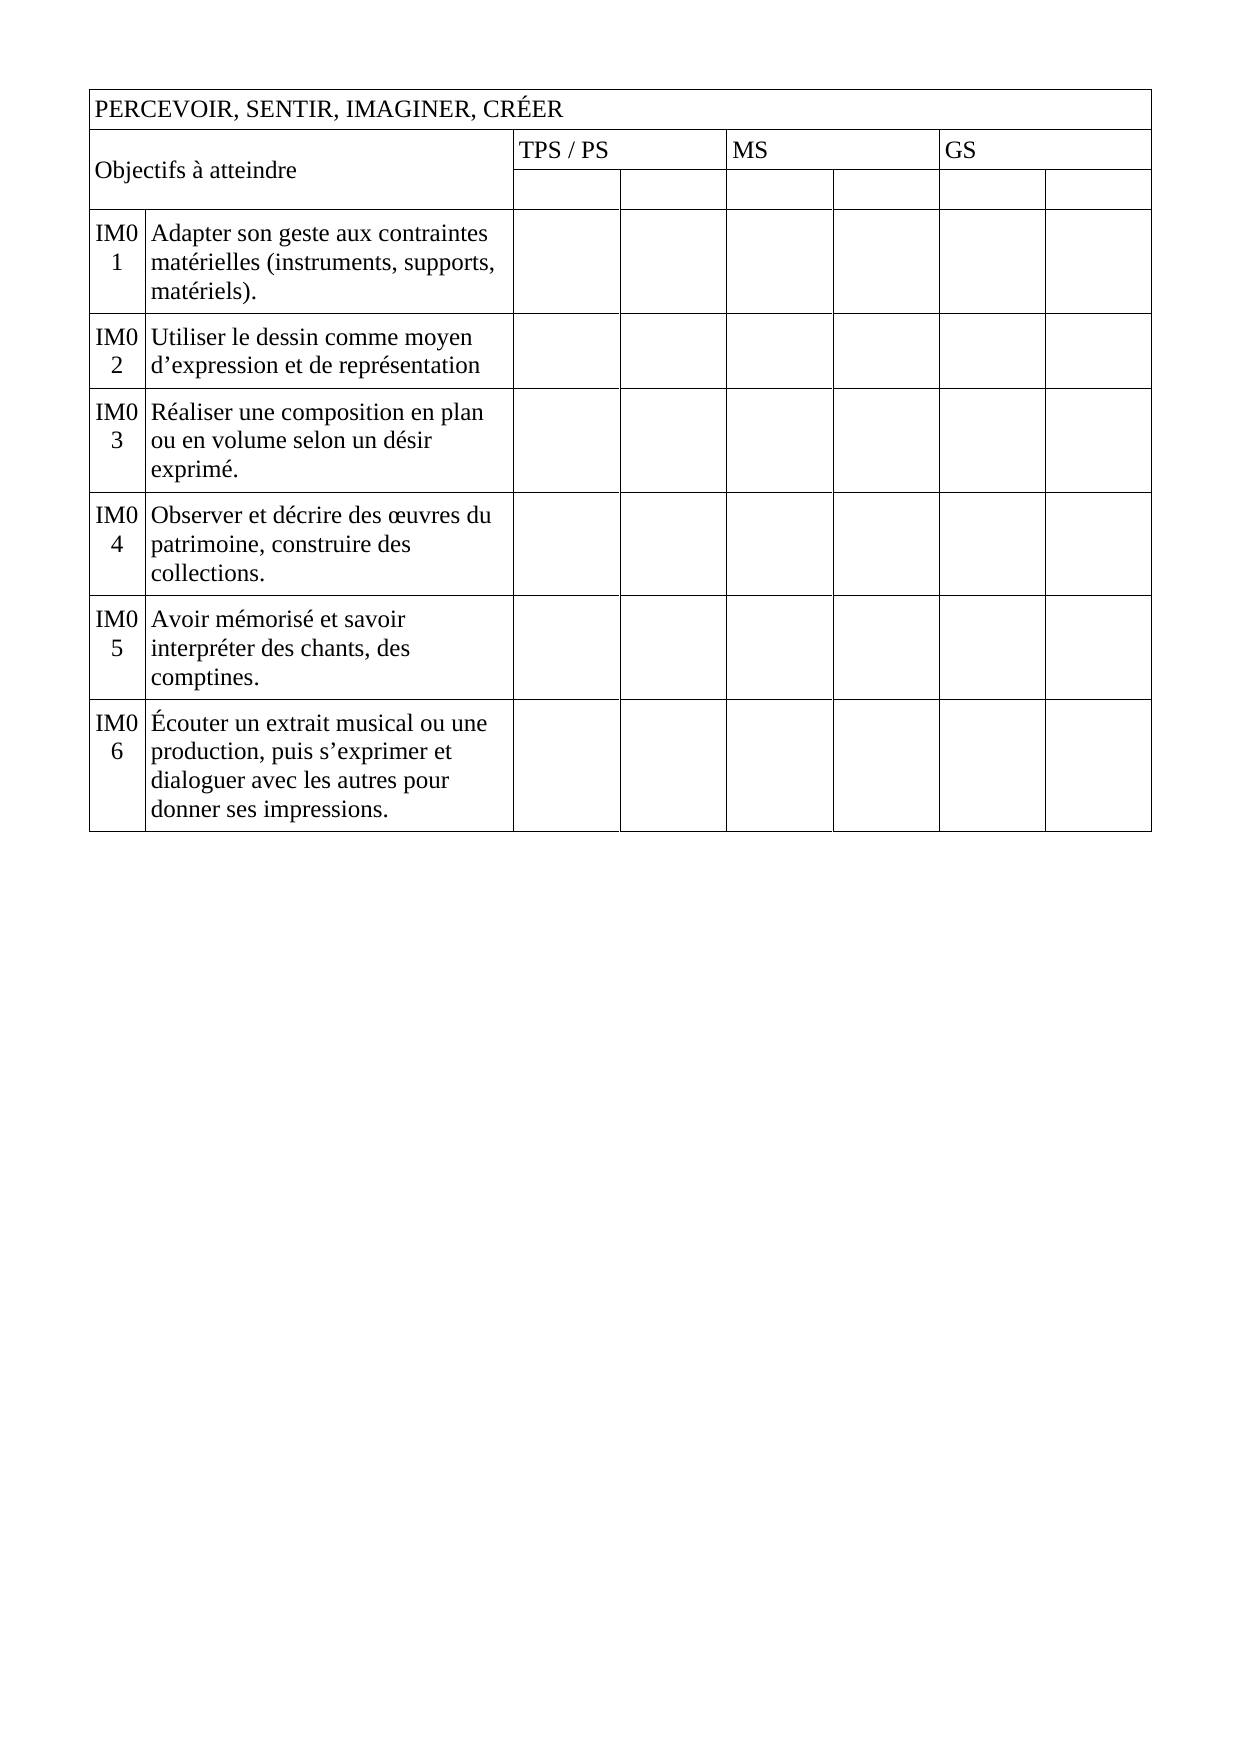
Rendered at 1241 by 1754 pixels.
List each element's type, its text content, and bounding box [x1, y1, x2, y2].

table_cell IM01 [90, 210, 145, 313]
table_cell [514, 493, 619, 595]
table_cell Réaliser une composition en plan ou en volume selon un désir exprimé. [146, 389, 513, 492]
table_cell [727, 210, 832, 313]
table_cell GS [940, 130, 1151, 169]
table_cell [1046, 210, 1151, 313]
table_cell [621, 210, 726, 313]
table_cell [727, 493, 832, 595]
table_cell [1046, 314, 1151, 388]
table_cell [621, 314, 726, 388]
table_cell [940, 493, 1045, 595]
table_cell IM03 [90, 389, 145, 492]
table_cell [514, 700, 619, 831]
table_cell [940, 596, 1045, 699]
table_cell [727, 389, 832, 492]
table_cell [514, 596, 619, 699]
table_cell [940, 389, 1045, 492]
table_cell [727, 314, 832, 388]
table_cell [1046, 389, 1151, 492]
table_cell [1046, 493, 1151, 595]
table_cell [514, 210, 619, 313]
table_cell [621, 700, 726, 831]
table_cell [514, 389, 619, 492]
table_header PERCEVOIR, SENTIR, IMAGINER, CRÉER [90, 90, 1151, 129]
table_cell Adapter son geste aux contraintes matérielles (instruments, supports, matériels). [146, 210, 513, 313]
table_cell [834, 210, 939, 313]
table_cell [940, 314, 1045, 388]
table_cell [834, 170, 939, 209]
table_cell [1046, 596, 1151, 699]
table_cell [1046, 170, 1151, 209]
table_cell [621, 493, 726, 595]
table_cell Utiliser le dessin comme moyen d’expression et de représentation [146, 314, 513, 388]
table_cell [621, 389, 726, 492]
table_cell [1046, 700, 1151, 831]
table_cell [834, 596, 939, 699]
table_cell [621, 596, 726, 699]
table_cell [940, 210, 1045, 313]
table_cell [834, 389, 939, 492]
table_cell Observer et décrire des œuvres du patrimoine, construire des collections. [146, 493, 513, 595]
table_cell IM05 [90, 596, 145, 699]
table_cell [621, 170, 726, 209]
table_cell [727, 170, 832, 209]
table_cell [940, 700, 1045, 831]
table_cell [514, 170, 619, 209]
table_cell IM06 [90, 700, 145, 831]
table_cell [940, 170, 1045, 209]
table_cell [727, 700, 832, 831]
table_cell TPS / PS [514, 130, 726, 169]
table_cell MS [727, 130, 939, 169]
table_cell [834, 314, 939, 388]
table_cell Avoir mémorisé et savoir interpréter des chants, des comptines. [146, 596, 513, 699]
table_cell IM04 [90, 493, 145, 595]
table_cell [834, 493, 939, 595]
table_cell [727, 596, 832, 699]
table_cell [514, 314, 619, 388]
table_cell IM02 [90, 314, 145, 388]
table_cell [834, 700, 939, 831]
table_cell Écouter un extrait musical ou une production, puis s’exprimer et dialoguer avec les autres pour donner ses impressions. [146, 700, 513, 831]
table_cell Objectifs à atteindre [90, 130, 513, 209]
